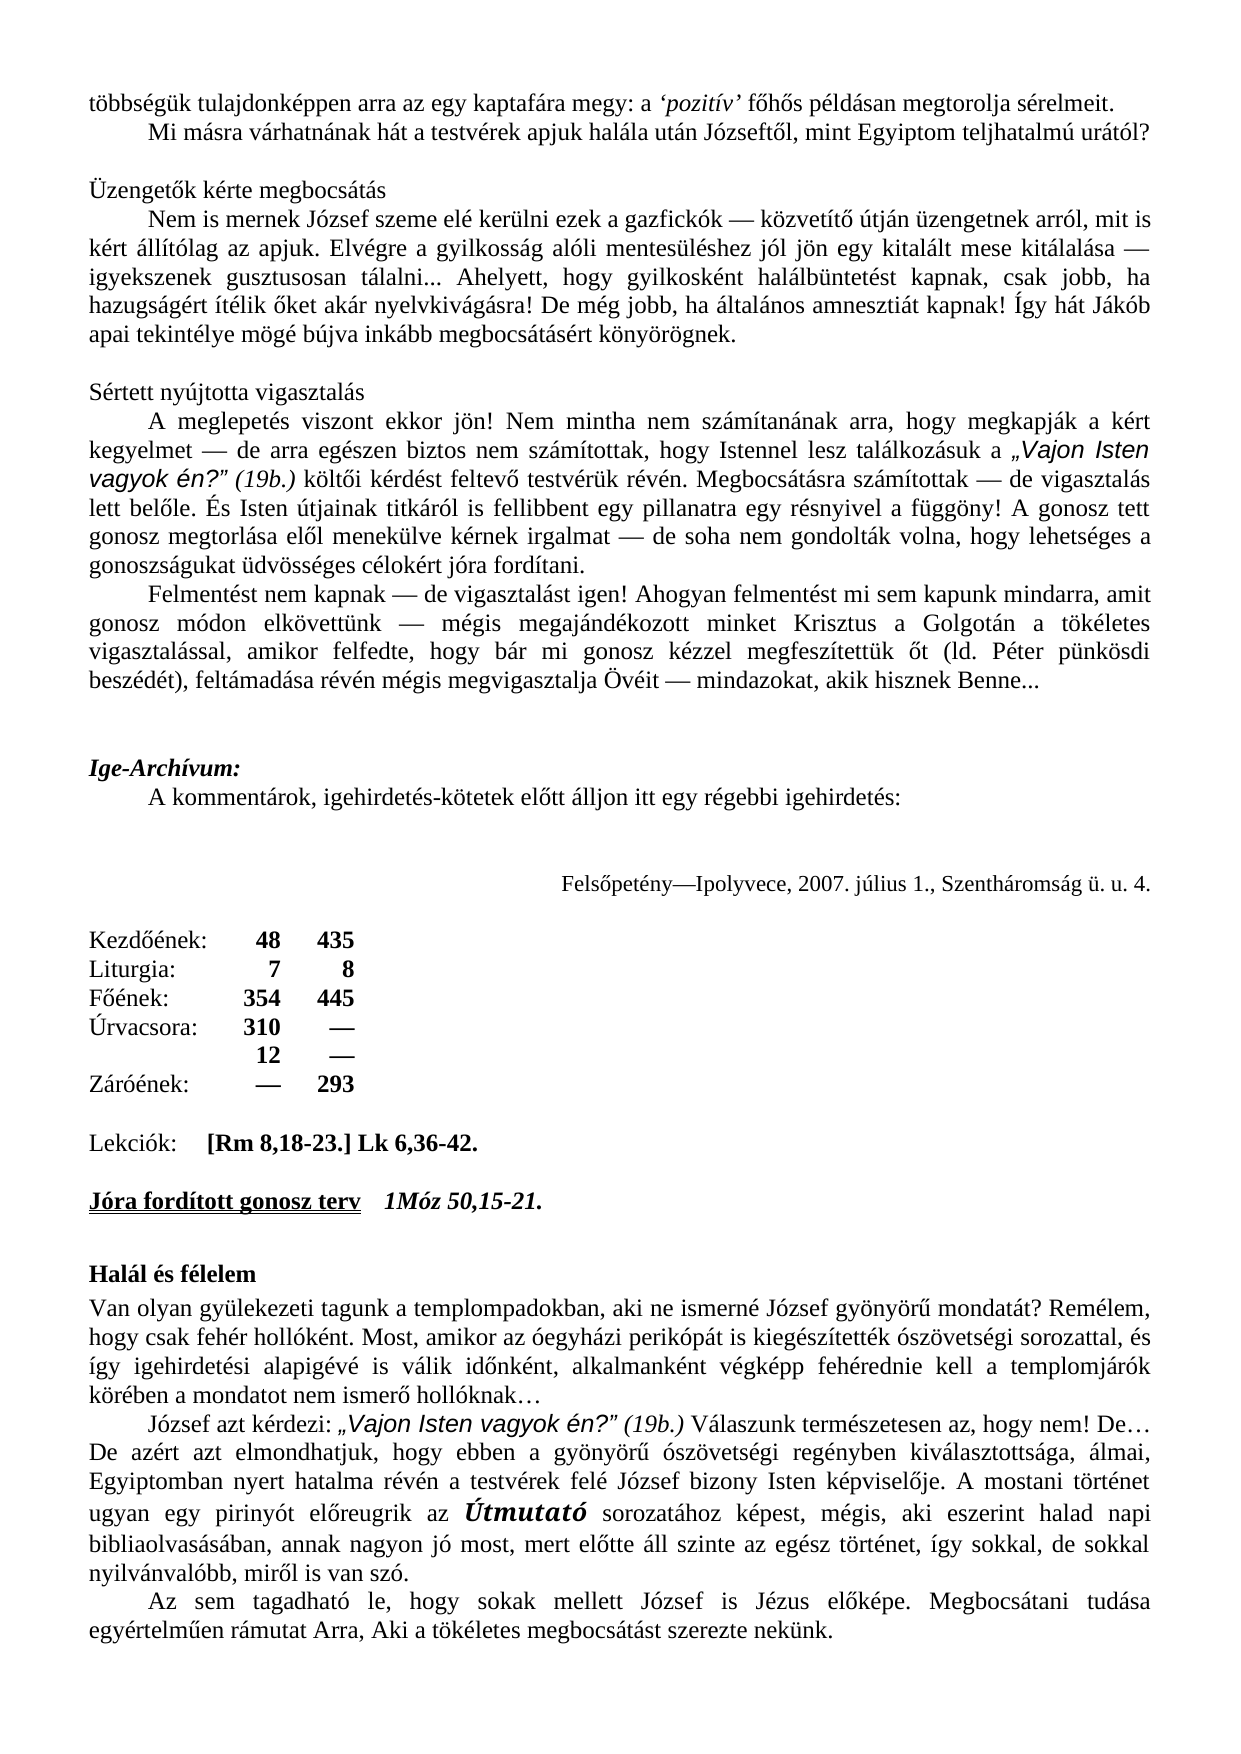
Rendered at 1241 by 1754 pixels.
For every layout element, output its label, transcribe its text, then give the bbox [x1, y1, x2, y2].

text Jóra fordított gonosz terv 1Móz 50,15-21. [88, 1186, 1152, 1214]
text Ige-Archívum: [88, 753, 1152, 782]
text Záróének: — 293 [88, 1069, 1152, 1098]
text Liturgia: 7 8 [88, 954, 1152, 983]
subtitle Halál és félelem [88, 1259, 1152, 1288]
text Üzengetők kérte megbocsátás [88, 176, 1152, 204]
text Az sem tagadható le, hogy sokak mellett József is Jézus előképe. Megbocsátani tudása egyértelműen rámutat Arra, Aki a tökéletes megbocsátást szerezte nekünk. [88, 1586, 1152, 1644]
text Főének: 354 445 [88, 983, 1152, 1012]
text 12 — [88, 1041, 1152, 1069]
text Nem is mernek József szeme elé kerülni ezek a gazfickók ― közvetítő útján üzengetnek arról, mit is kért állítólag az apjuk. Elvégre a gyilkosság alóli mentesüléshez jól jön egy kitalált mese kitálalása ― igyekszenek gusztusosan tálalni... Ahelyett, hogy gyilkosként halálbüntetést kapnak, csak jobb, ha hazugságért ítélik őket akár nyelvkivágásra! De még jobb, ha általános amnesztiát kapnak! Így hát Jákób apai tekintélye mögé bújva inkább megbocsátásért könyörögnek. [88, 204, 1152, 348]
text Sértett nyújtotta vigasztalás [88, 377, 1152, 406]
text József azt kérdezi: „Vajon Isten vagyok én?” (19b.) Válaszunk természetesen az, hogy nem! De… De azért azt elmondhatjuk, hogy ebben a gyönyörű ószövetségi regényben kiválasztottsága, álmai, Egyiptomban nyert hatalma révén a testvérek felé József bizony Isten képviselője. A mostani történet ugyan egy pirinyót előreugrik az Útmutató sorozatához képest, mégis, aki eszerint halad napi bibliaolvasásában, annak nagyon jó most, mert előtte áll szinte az egész történet, így sokkal, de sokkal nyilvánvalóbb, miről is van szó. [88, 1408, 1152, 1586]
text A kommentárok, igehirdetés-kötetek előtt álljon itt egy régebbi igehirdetés: [88, 782, 1152, 811]
text Van olyan gyülekezeti tagunk a templompadokban, aki ne ismerné József gyönyörű mondatát? Remélem, hogy csak fehér hollóként. Most, amikor az óegyházi perikópát is kiegészítették ószövetségi sorozattal, és így igehirdetési alapigévé is válik időnként, alkalmanként végképp fehérednie kell a templomjárók körében a mondatot nem ismerő hollóknak… [88, 1293, 1152, 1408]
text Felsőpetény―Ipolyvece, 2007. július 1., Szentháromság ü. u. 4. [88, 869, 1152, 896]
text többségük tulajdonképpen arra az egy kaptafára megy: a ‘pozitív’ főhős példásan megtorolja sérelmeit. [88, 88, 1152, 117]
text Lekciók: [Rm 8,18-23.] Lk 6,36-42. [88, 1128, 1152, 1156]
text Mi másra várhatnának hát a testvérek apjuk halála után Józseftől, mint Egyiptom teljhatalmú urától? [88, 117, 1152, 146]
text Felmentést nem kapnak ― de vigasztalást igen! Ahogyan felmentést mi sem kapunk mindarra, amit gonosz módon elkövettünk ― mégis megajándékozott minket Krisztus a Golgotán a tökéletes vigasztalással, amikor felfedte, hogy bár mi gonosz kézzel megfeszítettük őt (ld. Péter pünkösdi beszédét), feltámadása révén mégis megvigasztalja Övéit ― mindazokat, akik hisznek Benne... [88, 579, 1152, 694]
text Úrvacsora: 310 — [88, 1012, 1152, 1041]
text Kezdőének: 48 435 [88, 926, 1152, 954]
text A meglepetés viszont ekkor jön! Nem mintha nem számítanának arra, hogy megkapják a kért kegyelmet ― de arra egészen biztos nem számítottak, hogy Istennel lesz találkozásuk a „Vajon Isten vagyok én?” (19b.) költői kérdést feltevő testvérük révén. Megbocsátásra számítottak ― de vigasztalás lett belőle. És Isten útjainak titkáról is fellibbent egy pillanatra egy résnyivel a függöny! A gonosz tett gonosz megtorlása elől menekülve kérnek irgalmat ― de soha nem gondolták volna, hogy lehetséges a gonoszságukat üdvösséges célokért jóra fordítani. [88, 406, 1152, 579]
